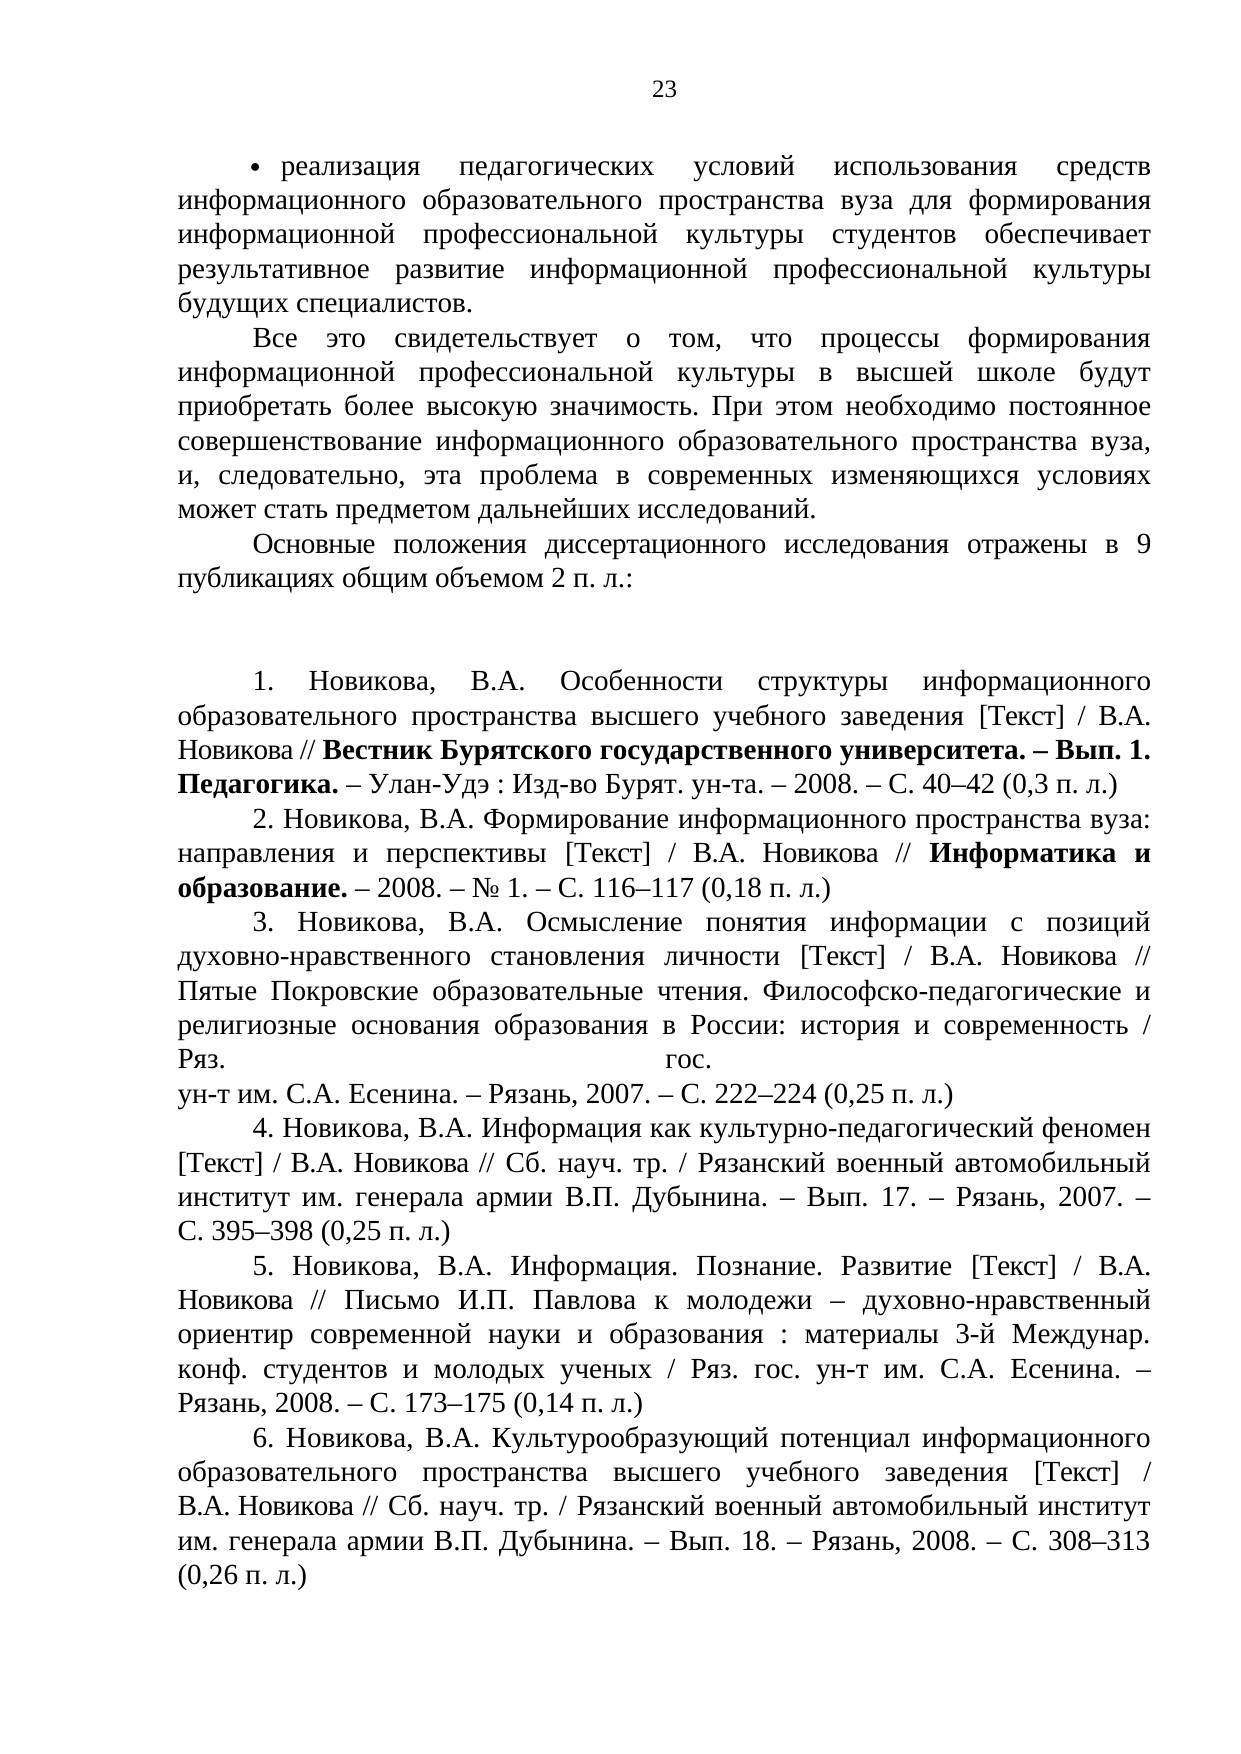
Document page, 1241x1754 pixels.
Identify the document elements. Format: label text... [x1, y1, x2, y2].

text 6. Новикова, В.А. Культурообразующий потенциал информационного образовательного пространства высшего учебного заведения [Текст] / В.А. Новикова // Сб. науч. тр. / Рязанский военный автомобильный институт им. генерала армии В.П. Дубынина. – Вып. 18. – Рязань, 2008. – С. 308–313 (0,26 п. л.) [177, 1419, 1152, 1591]
text Все это свидетельствует о том, что процессы формирования информационной профессиональной культуры в высшей школе будут приобретать более высокую значимость. При этом необходимо постоянное совершенствование информационного образовательного пространства вуза, и, следовательно, эта проблема в современных изменяющихся условиях может стать предметом дальнейших исследований. [177, 319, 1152, 526]
text 3. Новикова, В.А. Осмысление понятия информации с позиций духовно-нравственного становления личности [Текст] / В.А. Новикова // Пятые Покровские образовательные чтения. Философско-педагогические и религиозные основания образования в России: история и современность / Ряз. гос. ун-т им. С.А. Есенина. – Рязань, 2007. – С. 222–224 (0,25 п. л.) [177, 904, 1152, 1110]
text 2. Новикова, В.А. Формирование информационного пространства вуза: направления и перспективы [Текст] / В.А. Новикова // Информатика и образование. – 2008. – № 1. – С. 116–117 (0,18 п. л.) [177, 801, 1152, 904]
text 4. Новикова, В.А. Информация как культурно-педагогический феномен [Текст] / В.А. Новикова // Сб. науч. тр. / Рязанский военный автомобильный институт им. генерала армии В.П. Дубынина. – Вып. 17. – Рязань, 2007. – С. 395–398 (0,25 п. л.) [177, 1110, 1152, 1248]
list реализация педагогических условий использования средств информационного образовательного пространства вуза для формирования информационной профессиональной культуры студентов обеспечивает результативное развитие информационной профессиональной культуры будущих специалистов. [177, 148, 1152, 319]
text 5. Новикова, В.А. Информация. Познание. Развитие [Текст] / В.А. Новикова // Письмо И.П. Павлова к молодежи – духовно-нравственный ориентир современной науки и образования : материалы 3-й Междунар. конф. студентов и молодых ученых / Ряз. гос. ун-т им. С.А. Есенина. – Рязань, 2008. – С. 173–175 (0,14 п. л.) [177, 1248, 1152, 1419]
text Основные положения диссертационного исследования отражены в 9 публикациях общим объемом 2 п. л.: [177, 526, 1152, 594]
text 1. Новикова, В.А. Особенности структуры информационного образовательного пространства высшего учебного заведения [Текст] / В.А. Новикова // Вестник Бурятского государственного университета. – Вып. 1. Педагогика. – Улан-Удэ : Изд-во Бурят. ун-та. – 2008. – С. 40–42 (0,3 п. л.) [177, 663, 1152, 801]
